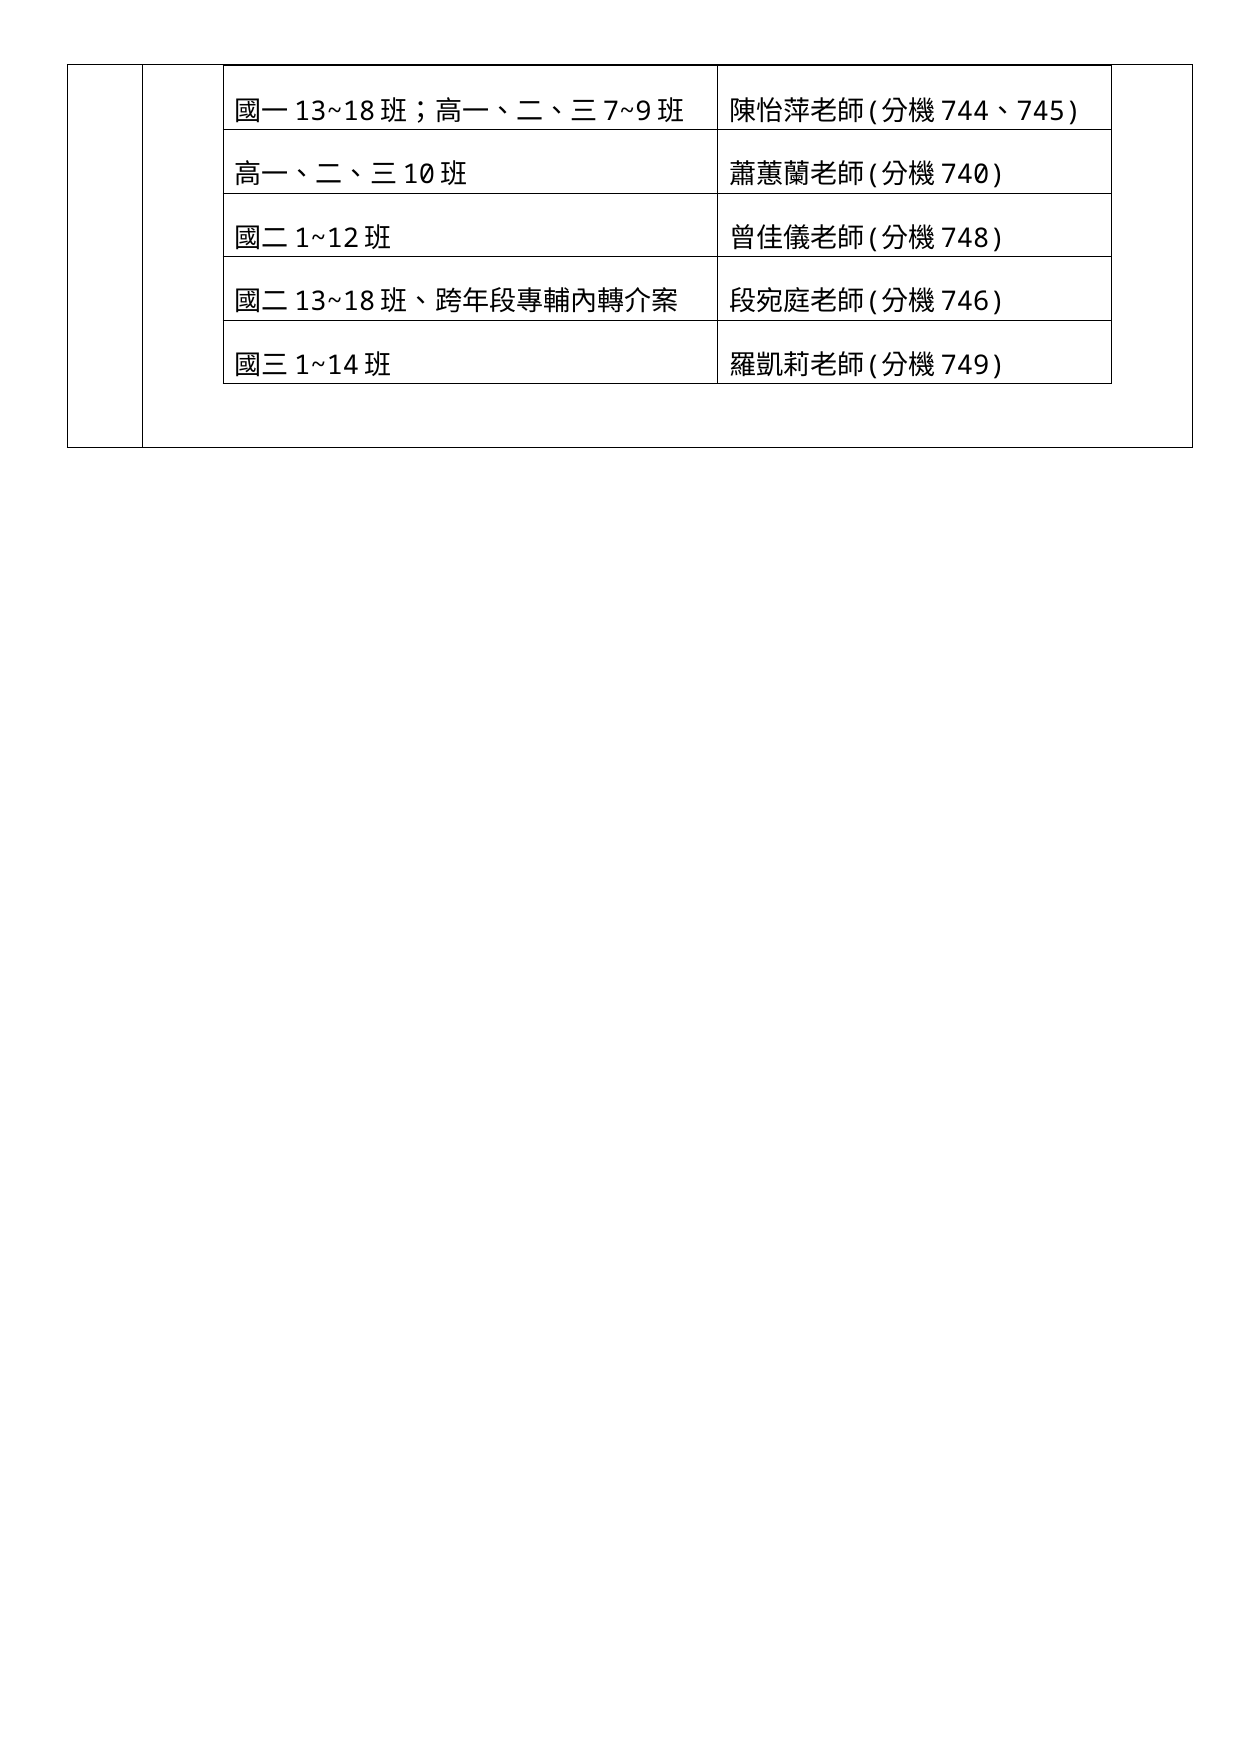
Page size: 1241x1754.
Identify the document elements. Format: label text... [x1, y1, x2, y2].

table_cell [143, 65, 1192, 447]
table_cell 高一、二、三10班 [224, 130, 717, 192]
table_cell 國二13~18班、跨年段專輔內轉介案 [224, 257, 717, 319]
table_cell 段宛庭老師(分機746) [718, 257, 1111, 319]
table_cell 蕭蕙蘭老師(分機740) [718, 130, 1111, 192]
table_cell [68, 65, 142, 447]
table_cell 陳怡萍老師(分機744、745) [718, 66, 1111, 129]
table_cell 國二1~12班 [224, 194, 717, 256]
table_cell 國三1~14班 [224, 321, 717, 383]
table_cell 國一13~18班；高一、二、三7~9班 [224, 66, 717, 129]
table_cell 曾佳儀老師(分機748) [718, 194, 1111, 256]
table_cell 羅凱莉老師(分機749) [718, 321, 1111, 383]
